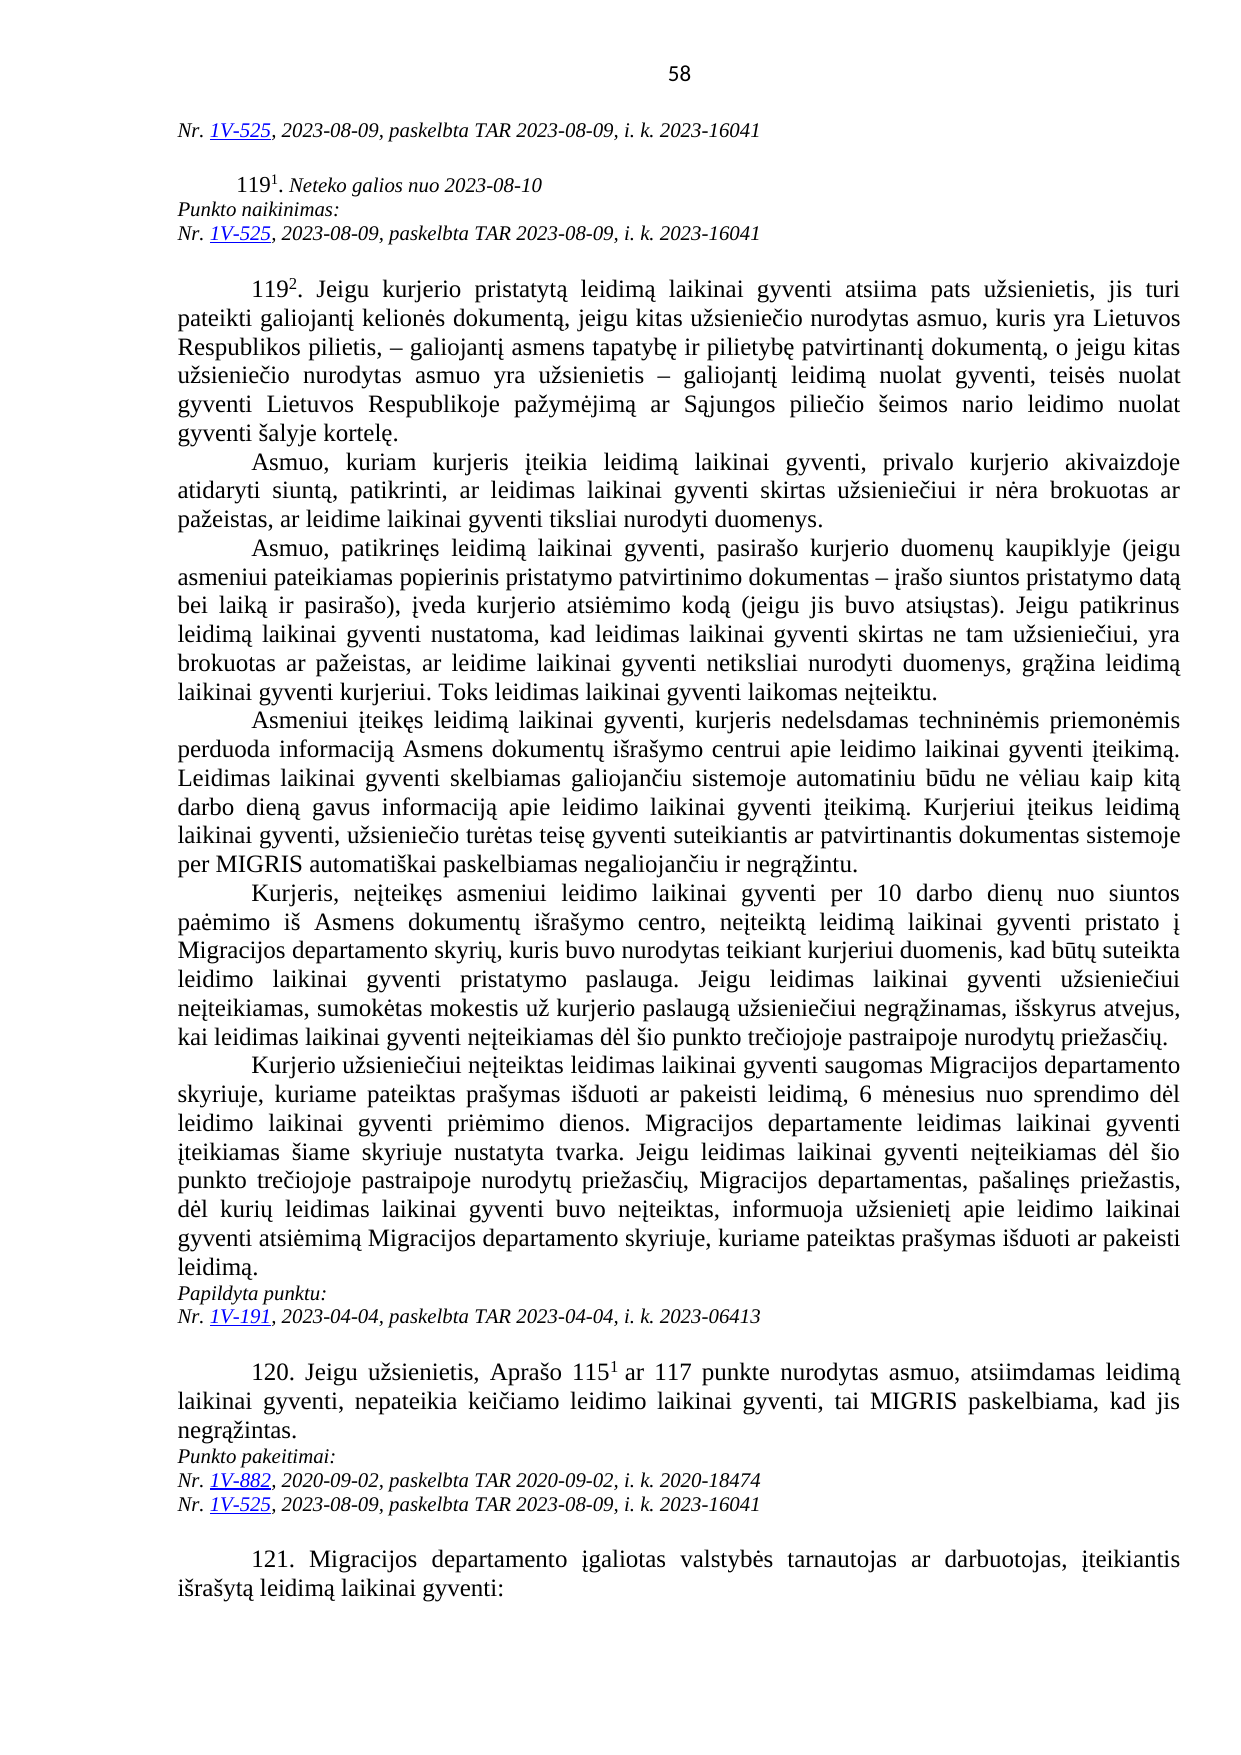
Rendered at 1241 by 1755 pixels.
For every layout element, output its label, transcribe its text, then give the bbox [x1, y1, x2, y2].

text Nr. 1V-191, 2023-04-04, paskelbta TAR 2023-04-04, i. k. 2023-06413 [177, 1304, 1181, 1328]
text 1192. Jeigu kurjerio pristatytą leidimą laikinai gyventi atsiima pats užsienietis, jis turi pateikti galiojantį kelionės dokumentą, jeigu kitas užsieniečio nurodytas asmuo, kuris yra Lietuvos Respublikos pilietis, – galiojantį asmens tapatybę ir pilietybę patvirtinantį dokumentą, o jeigu kitas užsieniečio nurodytas asmuo yra užsienietis – galiojantį leidimą nuolat gyventi, teisės nuolat gyventi Lietuvos Respublikoje pažymėjimą ar Sąjungos piliečio šeimos nario leidimo nuolat gyventi šalyje kortelę. [177, 274, 1181, 447]
text Asmuo, kuriam kurjeris įteikia leidimą laikinai gyventi, privalo kurjerio akivaizdoje atidaryti siuntą, patikrinti, ar leidimas laikinai gyventi skirtas užsieniečiui ir nėra brokuotas ar pažeistas, ar leidime laikinai gyventi tiksliai nurodyti duomenys. [177, 447, 1181, 533]
text Punkto pakeitimai: [177, 1443, 1181, 1468]
text Asmeniui įteikęs leidimą laikinai gyventi, kurjeris nedelsdamas techninėmis priemonėmis perduoda informaciją Asmens dokumentų išrašymo centrui apie leidimo laikinai gyventi įteikimą. Leidimas laikinai gyventi skelbiamas galiojančiu sistemoje automatiniu būdu ne vėliau kaip kitą darbo dieną gavus informaciją apie leidimo laikinai gyventi įteikimą. Kurjeriui įteikus leidimą laikinai gyventi, užsieniečio turėtas teisę gyventi suteikiantis ar patvirtinantis dokumentas sistemoje per MIGRIS automatiškai paskelbiamas negaliojančiu ir negrąžintu. [177, 705, 1181, 878]
text Kurjeris, neįteikęs asmeniui leidimo laikinai gyventi per 10 darbo dienų nuo siuntos paėmimo iš Asmens dokumentų išrašymo centro, neįteiktą leidimą laikinai gyventi pristato į Migracijos departamento skyrių, kuris buvo nurodytas teikiant kurjeriui duomenis, kad būtų suteikta leidimo laikinai gyventi pristatymo paslauga. Jeigu leidimas laikinai gyventi užsieniečiui neįteikiamas, sumokėtas mokestis už kurjerio paslaugą užsieniečiui negrąžinamas, išskyrus atvejus, kai leidimas laikinai gyventi neįteikiamas dėl šio punkto trečiojoje pastraipoje nurodytų priežasčių. [177, 878, 1181, 1050]
text 121. Migracijos departamento įgaliotas valstybės tarnautojas ar darbuotojas, įteikiantis išrašytą leidimą laikinai gyventi: [177, 1544, 1181, 1602]
text 1191. Neteko galios nuo 2023-08-10 [177, 171, 1181, 197]
text Kurjerio užsieniečiui neįteiktas leidimas laikinai gyventi saugomas Migracijos departamento skyriuje, kuriame pateiktas prašymas išduoti ar pakeisti leidimą, 6 mėnesius nuo sprendimo dėl leidimo laikinai gyventi priėmimo dienos. Migracijos departamente leidimas laikinai gyventi įteikiamas šiame skyriuje nustatyta tvarka. Jeigu leidimas laikinai gyventi neįteikiamas dėl šio punkto trečiojoje pastraipoje nurodytų priežasčių, Migracijos departamentas, pašalinęs priežastis, dėl kurių leidimas laikinai gyventi buvo neįteiktas, informuoja užsienietį apie leidimo laikinai gyventi atsiėmimą Migracijos departamento skyriuje, kuriame pateiktas prašymas išduoti ar pakeisti leidimą. [177, 1050, 1181, 1280]
text Asmuo, patikrinęs leidimą laikinai gyventi, pasirašo kurjerio duomenų kaupiklyje (jeigu asmeniui pateikiamas popierinis pristatymo patvirtinimo dokumentas – įrašo siuntos pristatymo datą bei laiką ir pasirašo), įveda kurjerio atsiėmimo kodą (jeigu jis buvo atsiųstas). Jeigu patikrinus leidimą laikinai gyventi nustatoma, kad leidimas laikinai gyventi skirtas ne tam užsieniečiui, yra brokuotas ar pažeistas, ar leidime laikinai gyventi netiksliai nurodyti duomenys, grąžina leidimą laikinai gyventi kurjeriui. Toks leidimas laikinai gyventi laikomas neįteiktu. [177, 533, 1181, 705]
text Nr. 1V-525, 2023-08-09, paskelbta TAR 2023-08-09, i. k. 2023-16041 [177, 221, 1181, 245]
text Papildyta punktu: [177, 1280, 1181, 1304]
text Nr. 1V-525, 2023-08-09, paskelbta TAR 2023-08-09, i. k. 2023-16041 [177, 1492, 1181, 1516]
text Nr. 1V-882, 2020-09-02, paskelbta TAR 2020-09-02, i. k. 2020-18474 [177, 1468, 1181, 1492]
text Punkto naikinimas: [177, 197, 1181, 221]
text Nr. 1V-525, 2023-08-09, paskelbta TAR 2023-08-09, i. k. 2023-16041 [177, 118, 1181, 142]
text 120. Jeigu užsienietis, Aprašo 1151 ar 117 punkte nurodytas asmuo, atsiimdamas leidimą laikinai gyventi, nepateikia keičiamo leidimo laikinai gyventi, tai MIGRIS paskelbiama, kad jis negrąžintas. [177, 1357, 1181, 1443]
